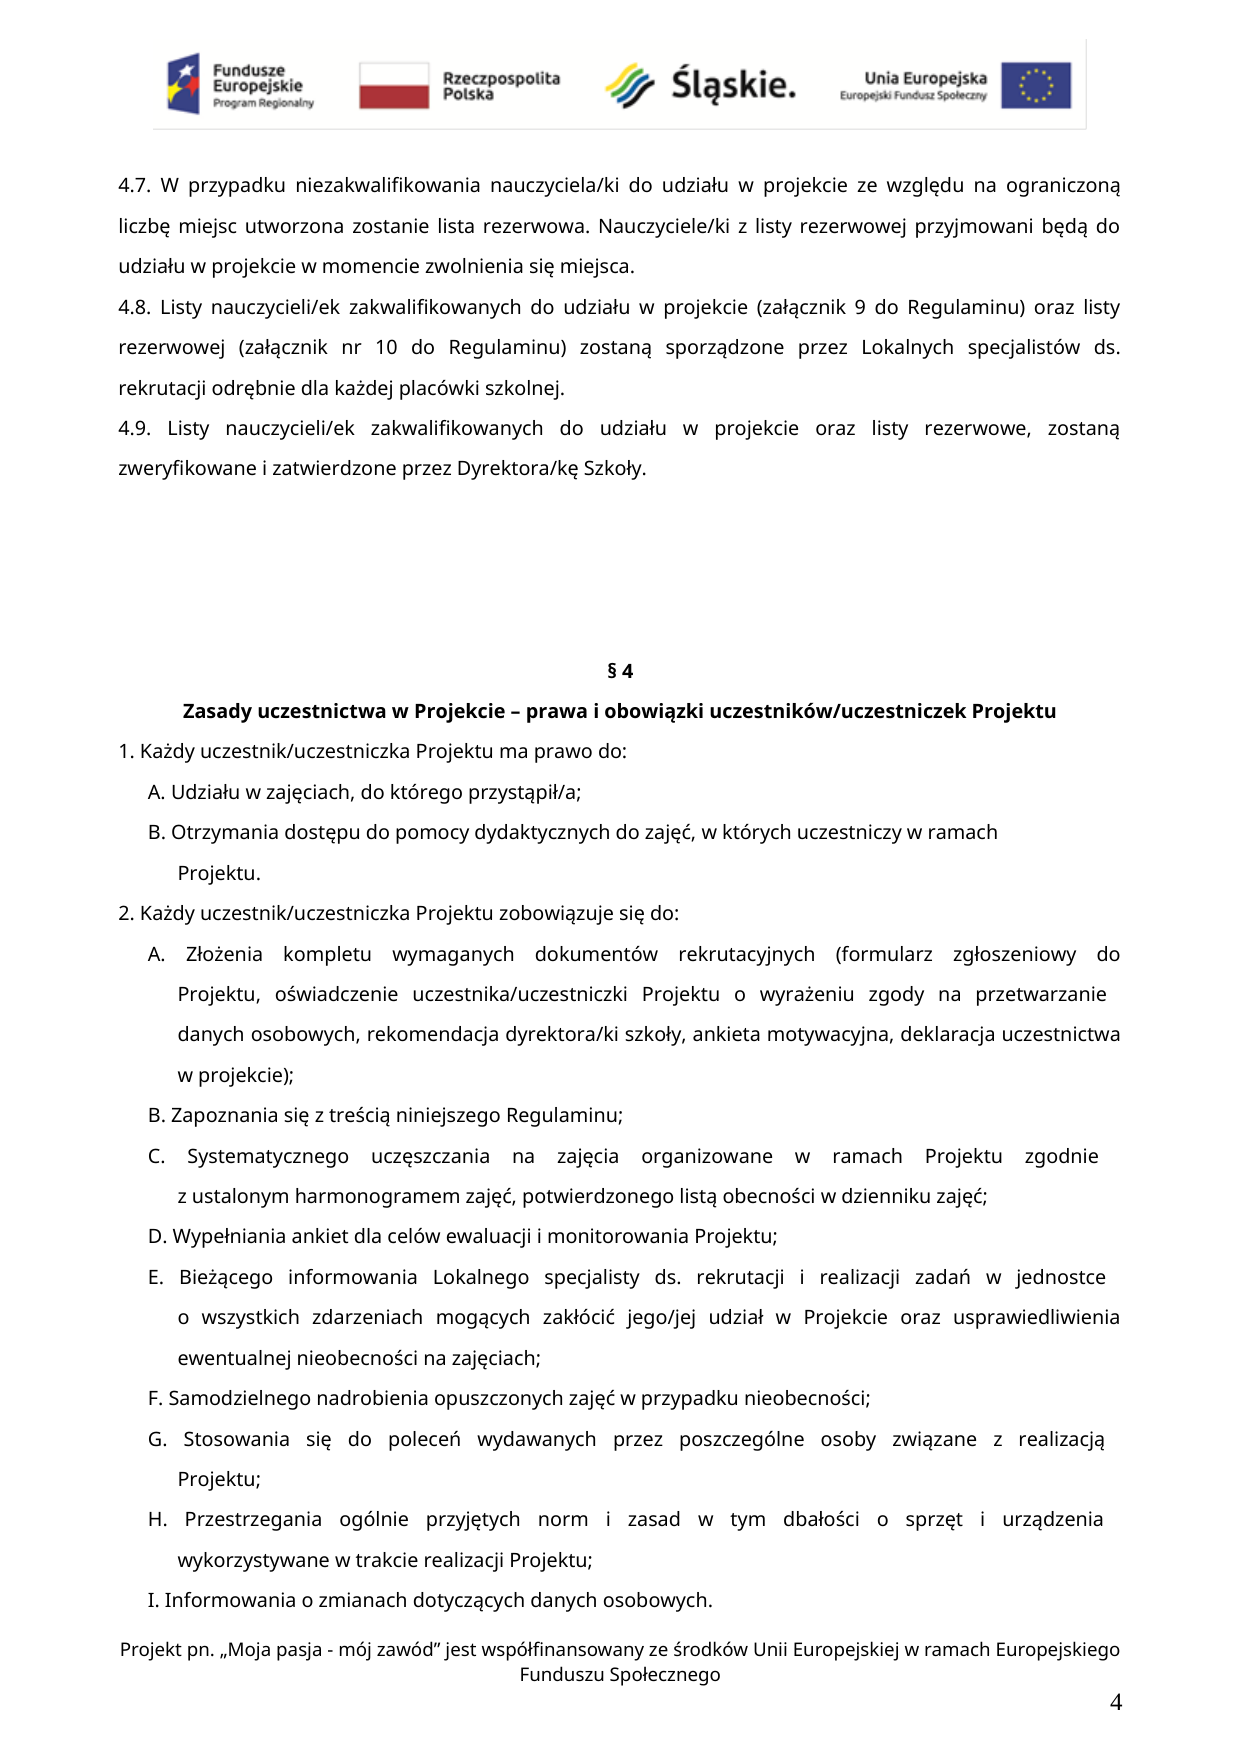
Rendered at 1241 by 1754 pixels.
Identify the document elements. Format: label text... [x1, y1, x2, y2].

text B. Otrzymania dostępu do pomocy dydaktycznych do zajęć, w których uczestniczy w ramach Projektu. [148, 818, 1122, 886]
text G. Stosowania się do poleceń wydawanych przez poszczególne osoby związane z realizacją Projektu; [148, 1425, 1122, 1492]
text § 4 [118, 657, 1122, 684]
text A. Udziału w zajęciach, do którego przystąpił/a; [148, 778, 1122, 805]
text H. Przestrzegania ogólnie przyjętych norm i zasad w tym dbałości o sprzęt i urządzenia wykorzystywane w trakcie realizacji Projektu; [148, 1506, 1122, 1573]
text 4.7. W przypadku niezakwalifikowania nauczyciela/ki do udziału w projekcie ze względu na ograniczoną liczbę miejsc utworzona zostanie lista rezerwowa. Nauczyciele/ki z listy rezerwowej przyjmowani będą do udziału w projekcie w momencie zwolnienia się miejsca. [118, 172, 1122, 279]
text A. Złożenia kompletu wymaganych dokumentów rekrutacyjnych (formularz zgłoszeniowy do Projektu, oświadczenie uczestnika/uczestniczki Projektu o wyrażeniu zgody na przetwarzanie danych osobowych, rekomendacja dyrektora/ki szkoły, ankieta motywacyjna, deklaracja uczestnictwa w projekcie); [148, 940, 1122, 1088]
text C. Systematycznego uczęszczania na zajęcia organizowane w ramach Projektu zgodnie z ustalonym harmonogramem zajęć, potwierdzonego listą obecności w dzienniku zajęć; [148, 1142, 1122, 1209]
text E. Bieżącego informowania Lokalnego specjalisty ds. rekrutacji i realizacji zadań w jednostce o wszystkich zdarzeniach mogących zakłócić jego/jej udział w Projekcie oraz usprawiedliwienia ewentualnej nieobecności na zajęciach; [148, 1263, 1122, 1371]
text 1. Każdy uczestnik/uczestniczka Projektu ma prawo do: [118, 738, 1122, 765]
text I. Informowania o zmianach dotyczących danych osobowych. [148, 1586, 1122, 1613]
text B. Zapoznania się z treścią niniejszego Regulaminu; [148, 1101, 1122, 1128]
text F. Samodzielnego nadrobienia opuszczonych zajęć w przypadku nieobecności; [148, 1384, 1122, 1411]
text 4.9. Listy nauczycieli/ek zakwalifikowanych do udziału w projekcie oraz listy rezerwowe, zostaną zweryfikowane i zatwierdzone przez Dyrektora/kę Szkoły. [118, 414, 1122, 482]
text D. Wypełniania ankiet dla celów ewaluacji i monitorowania Projektu; [148, 1223, 1122, 1250]
text 2. Każdy uczestnik/uczestniczka Projektu zobowiązuje się do: [118, 899, 1122, 926]
text 4.8. Listy nauczycieli/ek zakwalifikowanych do udziału w projekcie (załącznik 9 do Regulaminu) oraz listy rezerwowej (załącznik nr 10 do Regulaminu) zostaną sporządzone przez Lokalnych specjalistów ds. rekrutacji odrębnie dla każdej placówki szkolnej. [118, 293, 1122, 401]
text Zasady uczestnictwa w Projekcie – prawa i obowiązki uczestników/uczestniczek Projektu [118, 697, 1122, 724]
